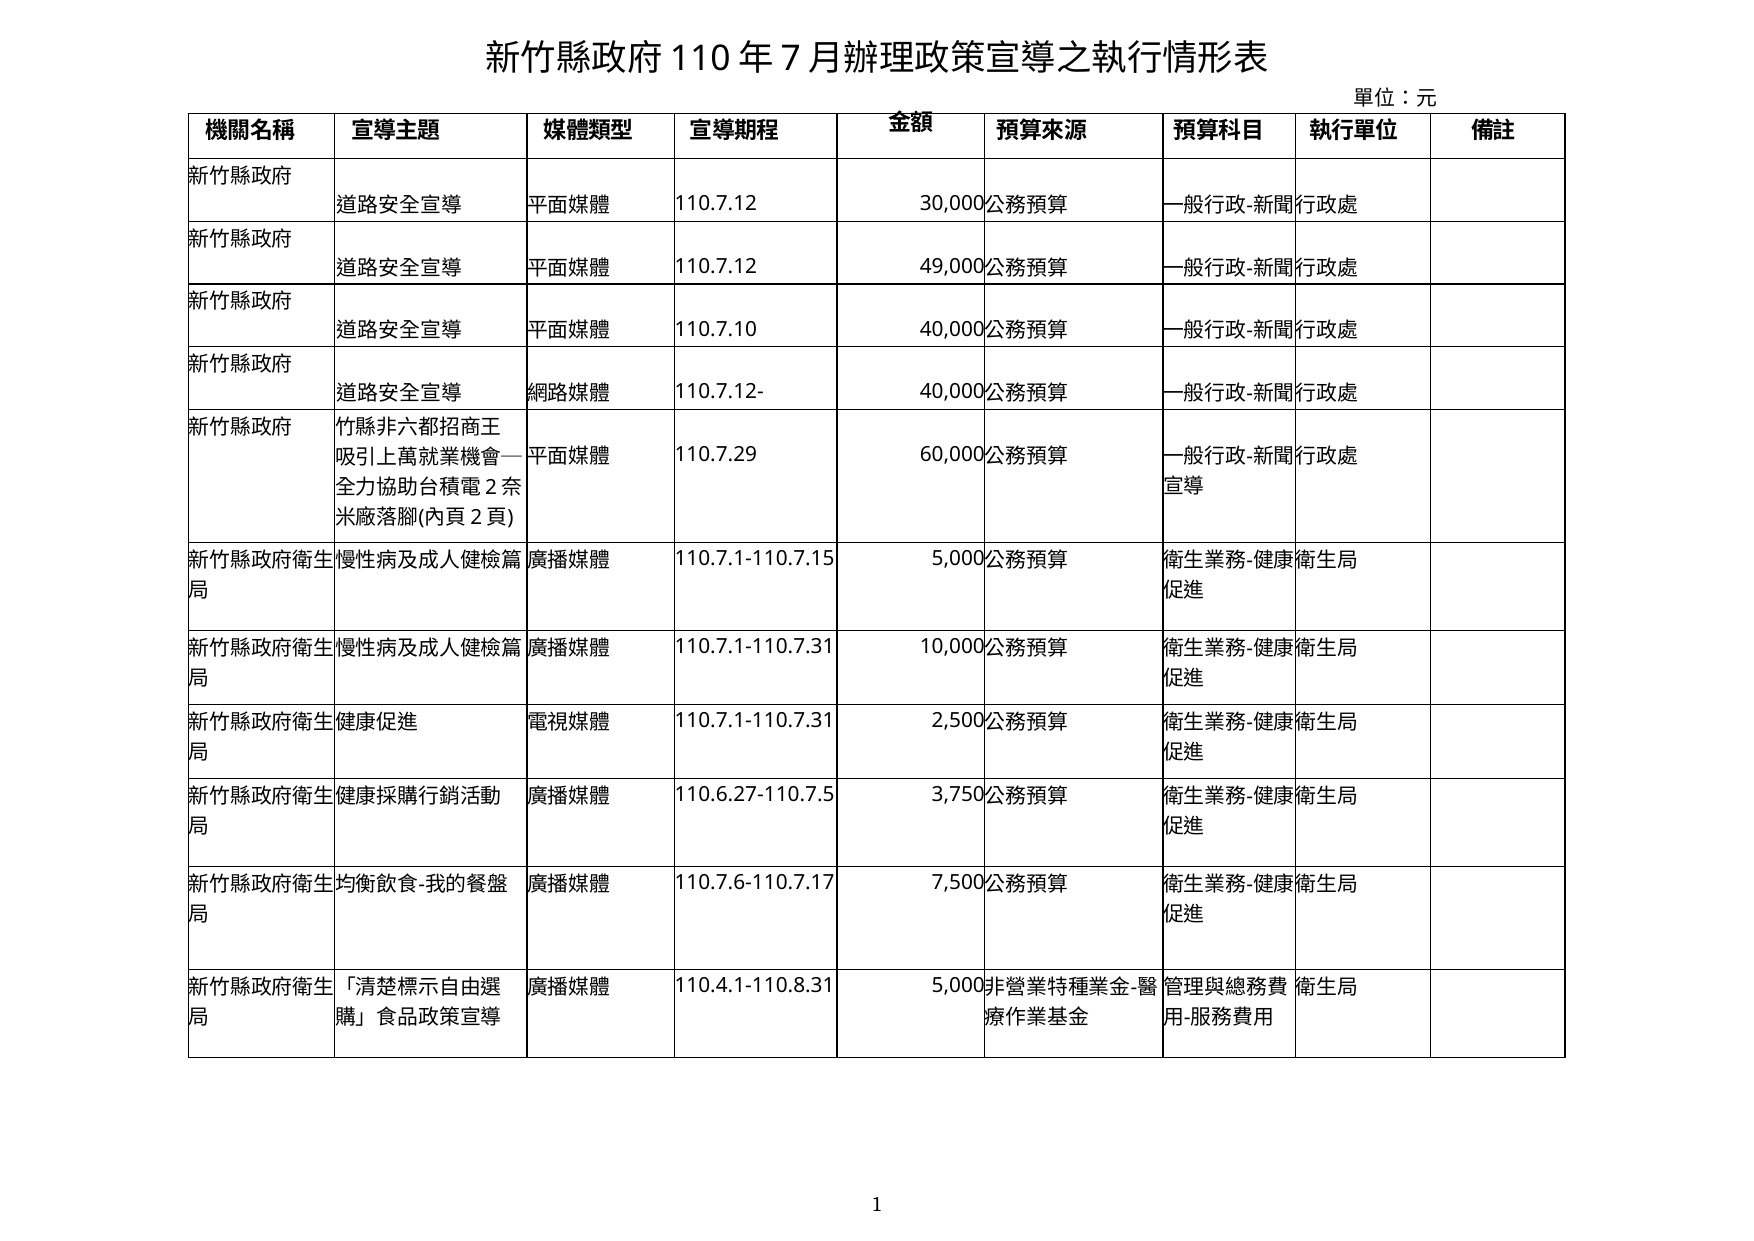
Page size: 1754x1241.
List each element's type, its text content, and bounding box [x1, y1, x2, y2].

table_cell 新竹縣政府 [189, 347, 334, 409]
table_cell 新竹縣政府衛生局 [189, 779, 334, 866]
table_cell 10,000 [838, 631, 984, 704]
table_cell 平面媒體 [528, 159, 674, 221]
table_header 備註 [1431, 114, 1564, 158]
table_cell [1431, 347, 1564, 409]
table_cell 健康促進 [335, 705, 526, 778]
table_cell 公務預算 [985, 705, 1162, 778]
table_cell 3,750 [838, 779, 984, 866]
table_cell 慢性病及成人健檢篇 [335, 631, 526, 704]
table_cell 110.7.1-110.7.31 [675, 631, 836, 704]
table_cell 5,000 [838, 970, 984, 1057]
table_cell 公務預算 [985, 159, 1162, 221]
table_cell 道路安全宣導 [335, 222, 526, 283]
table_cell 公務預算 [985, 410, 1162, 542]
table_cell 一般行政-新聞宣導 [1164, 159, 1295, 221]
table_cell 110.7.12-110.7.25 [675, 347, 836, 409]
table_cell [1431, 779, 1564, 866]
table_cell 110.7.29 [675, 410, 836, 542]
table_cell 40,000 [838, 347, 984, 409]
table_cell 新竹縣政府衛生局 [189, 867, 334, 969]
table_cell 非營業特種業金-醫療作業基金 [985, 970, 1162, 1057]
table_cell 公務預算 [985, 285, 1162, 346]
table_header 預算來源 [985, 114, 1162, 158]
table_cell 慢性病及成人健檢篇 [335, 543, 526, 630]
table_header 機關名稱 [189, 114, 334, 158]
table_cell 衛生業務-健康促進 [1164, 779, 1295, 866]
table_cell 新竹縣政府衛生局 [189, 631, 334, 704]
table_cell 廣播媒體 [528, 779, 674, 866]
table_cell [1431, 159, 1564, 221]
table_cell 網路媒體 [528, 347, 674, 409]
table_cell 110.7.12 [675, 159, 836, 221]
table_cell 公務預算 [985, 543, 1162, 630]
table_cell 衛生局 [1296, 779, 1430, 866]
table_cell 健康採購行銷活動 [335, 779, 526, 866]
table_cell 「清楚標示自由選購」食品政策宣導 [335, 970, 526, 1057]
table_cell 衛生局 [1296, 867, 1430, 969]
table_header 預算科目 [1164, 114, 1295, 158]
table_cell 110.4.1-110.8.31 [675, 970, 836, 1057]
table_cell 公務預算 [985, 222, 1162, 283]
table_cell 新竹縣政府衛生局 [189, 970, 334, 1057]
table_cell 衛生業務-健康促進 [1164, 867, 1295, 969]
table_cell 一般行政-新聞宣導 [1164, 285, 1295, 346]
table_cell 竹縣非六都招商王 吸引上萬就業機會─全力協助台積電2奈米廠落腳(內頁2頁) [335, 410, 526, 542]
table_cell 60,000 [838, 410, 984, 542]
table_cell [1431, 705, 1564, 778]
table_cell 廣播媒體 [528, 970, 674, 1057]
table_cell 110.7.1-110.7.15 [675, 543, 836, 630]
table_cell 110.6.27-110.7.5 [675, 779, 836, 866]
table_cell 管理與總務費用-服務費用 [1164, 970, 1295, 1057]
table_cell 49,000 [838, 222, 984, 283]
table_cell 均衡飲食-我的餐盤 [335, 867, 526, 969]
table_cell [1431, 285, 1564, 346]
table_cell 道路安全宣導 [335, 347, 526, 409]
table_cell 7,500 [838, 867, 984, 969]
table_cell 2,500 [838, 705, 984, 778]
table_cell 廣播媒體 [528, 631, 674, 704]
table_cell 公務預算 [985, 347, 1162, 409]
table_cell 行政處 [1296, 410, 1430, 542]
table_cell 新竹縣政府 [189, 159, 334, 221]
table_cell 道路安全宣導 [335, 285, 526, 346]
table_cell 行政處 [1296, 347, 1430, 409]
table_cell 行政處 [1296, 222, 1430, 283]
table_cell 衛生業務-健康促進 [1164, 543, 1295, 630]
table_cell 公務預算 [985, 779, 1162, 866]
table_header 金額 [838, 114, 984, 158]
table_cell 廣播媒體 [528, 543, 674, 630]
table_header 執行單位 [1296, 114, 1430, 158]
table_cell 40,000 [838, 285, 984, 346]
table_cell 衛生局 [1296, 705, 1430, 778]
table_cell 一般行政-新聞宣導 [1164, 222, 1295, 283]
table_cell 公務預算 [985, 631, 1162, 704]
table_cell 新竹縣政府 [189, 285, 334, 346]
table_header 宣導主題 [335, 114, 526, 158]
table_cell 平面媒體 [528, 285, 674, 346]
table_cell 衛生局 [1296, 543, 1430, 630]
table_cell 110.7.1-110.7.31 [675, 705, 836, 778]
table_cell 新竹縣政府衛生局 [189, 705, 334, 778]
text 新竹縣政府110年7月辦理政策宣導之執行情形表 [25, 29, 1728, 81]
table_cell [1431, 970, 1564, 1057]
table_cell 新竹縣政府衛生局 [189, 543, 334, 630]
table_cell 一般行政-新聞宣導 [1164, 347, 1295, 409]
table_cell [1431, 222, 1564, 283]
table_cell 衛生業務-健康促進 [1164, 705, 1295, 778]
table_cell 衛生業務-健康促進 [1164, 631, 1295, 704]
table_cell [1431, 867, 1564, 969]
table_cell 新竹縣政府 [189, 222, 334, 283]
table_cell [1431, 543, 1564, 630]
table_cell 行政處 行政處新聞科 [1296, 159, 1430, 221]
table_cell 平面媒體 [528, 222, 674, 283]
table_cell 新竹縣政府 [189, 410, 334, 542]
table_cell 衛生局 [1296, 970, 1430, 1057]
table_header 媒體類型 [528, 114, 674, 158]
table_cell 公務預算 [985, 867, 1162, 969]
table_cell 電視媒體 [528, 705, 674, 778]
table_cell [1431, 631, 1564, 704]
table_cell 道路安全宣導 [335, 159, 526, 221]
table_cell 平面媒體 [528, 410, 674, 542]
table_cell 行政處 [1296, 285, 1430, 346]
table_cell 衛生局 [1296, 631, 1430, 704]
table_header 宣導期程 [675, 114, 836, 158]
table_cell 5,000 [838, 543, 984, 630]
text 單位：元 [25, 81, 1437, 111]
table_cell 30,000 [838, 159, 984, 221]
table_cell 110.7.6-110.7.17 [675, 867, 836, 969]
table_cell 110.7.12 [675, 222, 836, 283]
table_cell 廣播媒體 [528, 867, 674, 969]
table_cell 110.7.10 [675, 285, 836, 346]
table_cell [1431, 410, 1564, 542]
table_cell 一般行政-新聞宣導 [1164, 410, 1295, 542]
